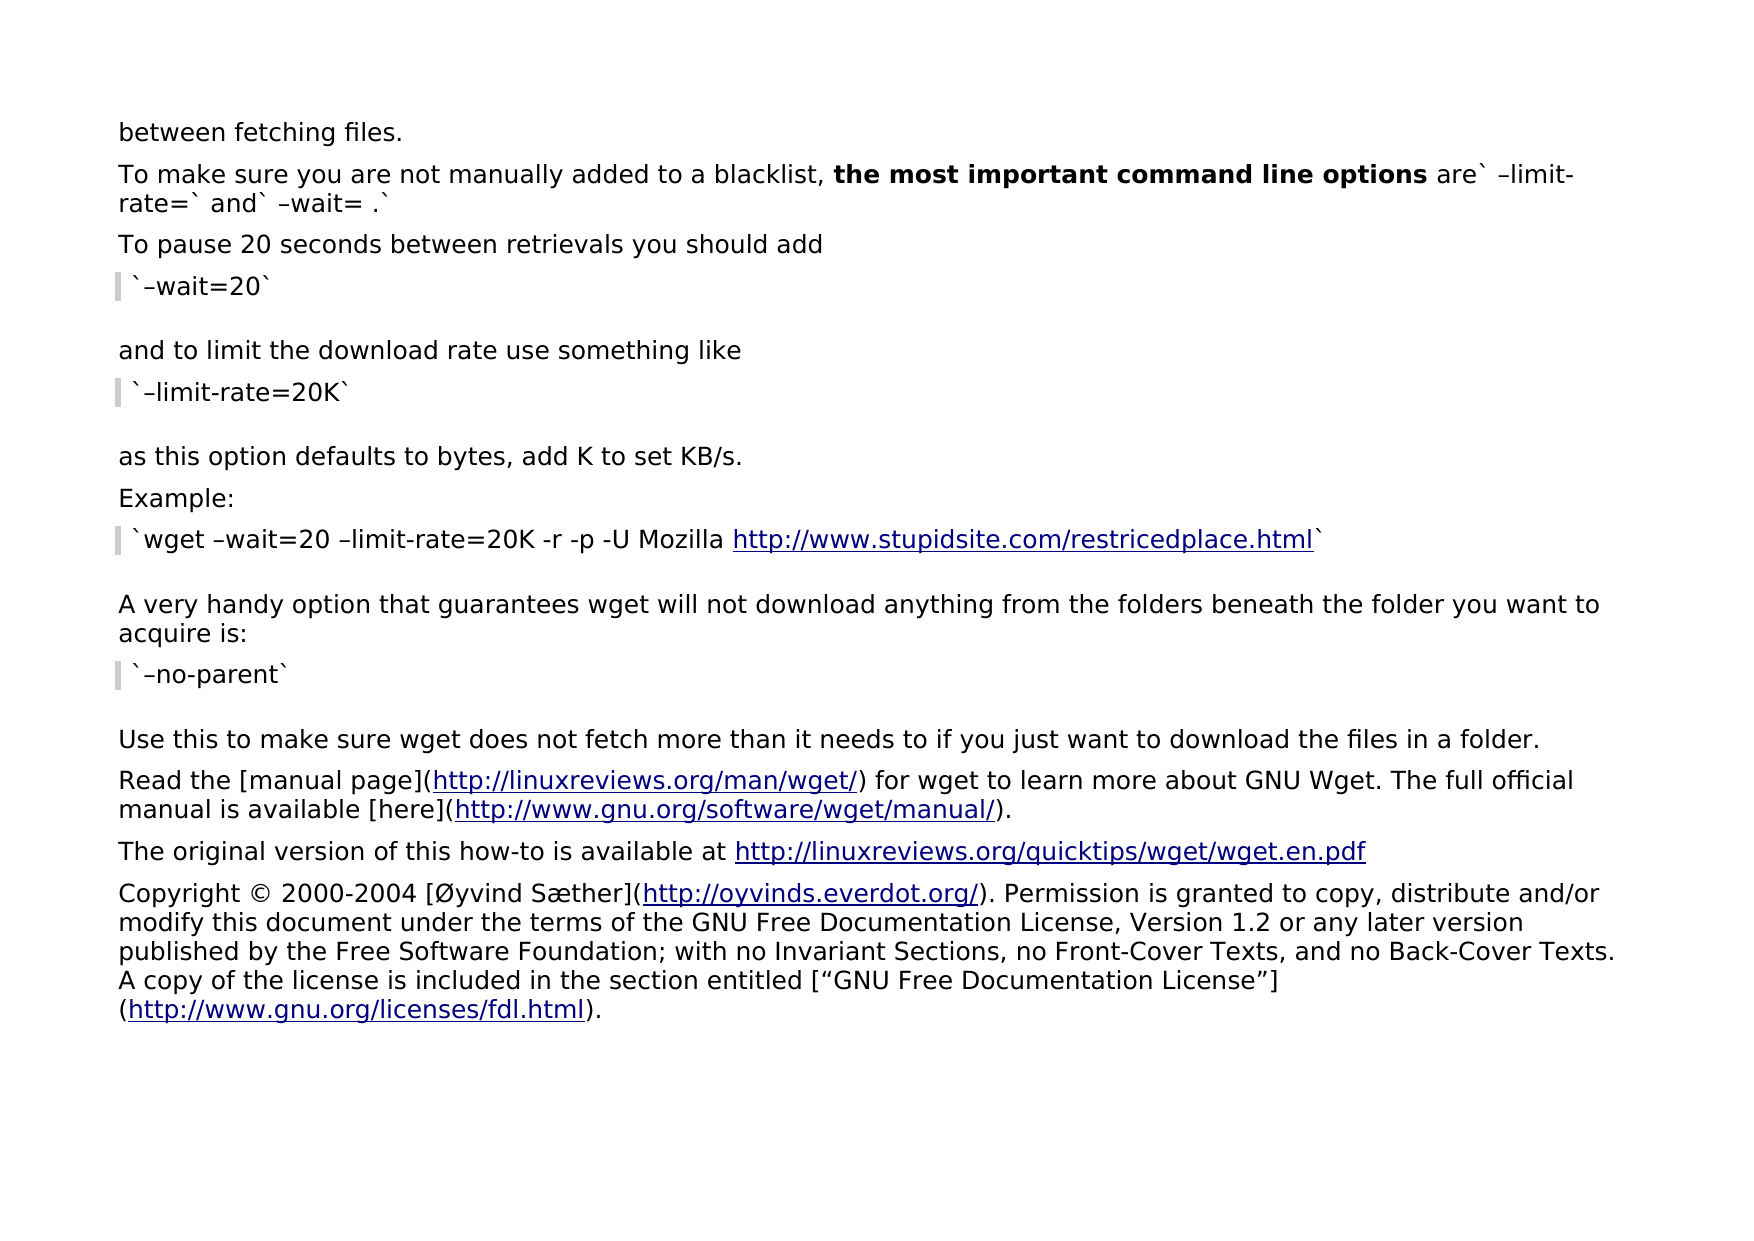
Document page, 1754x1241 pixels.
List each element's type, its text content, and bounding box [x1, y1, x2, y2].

table_header `–no-parent` [121, 661, 1636, 690]
text as this option defaults to bytes, add K to set KB/s. [118, 442, 1636, 471]
table_header `–limit-rate=20K` [121, 378, 1636, 407]
text Copyright © 2000-2004 [Øyvind Sæther](http://oyvinds.everdot.org/). Permission is granted to copy, distribute and/or modify this document under the terms of the GNU Free Documentation License, Version 1.2 or any later version published by the Free Software Foundation; with no Invariant Sections, no Front-Cover Texts, and no Back-Cover Texts. A copy of the license is included in the section entitled [“GNU Free Documentation License”](http://www.gnu.org/licenses/fdl.html). [118, 879, 1636, 1025]
text The original version of this how-to is available at http://linuxreviews.org/quicktips/wget/wget.en.pdf [118, 837, 1636, 866]
text Example: [118, 484, 1636, 513]
text A very handy option that guarantees wget will not download anything from the folders beneath the folder you want to acquire is: [118, 590, 1636, 648]
text between fetching files. [118, 118, 1636, 147]
text To make sure you are not manually added to a blacklist, the most important command line options are` –limit-rate=` and` –wait= .` [118, 160, 1636, 218]
text and to limit the download rate use something like [118, 336, 1636, 366]
text Use this to make sure wget does not fetch more than it needs to if you just want to download the files in a folder. [118, 725, 1636, 754]
text Read the [manual page](http://linuxreviews.org/man/wget/) for wget to learn more about GNU Wget. The full official manual is available [here](http://www.gnu.org/software/wget/manual/). [118, 766, 1636, 825]
table_header `wget –wait=20 –limit-rate=20K -r -p -U Mozilla http://www.stupidsite.com/restricedplace.html` [121, 526, 1636, 555]
text To pause 20 seconds between retrievals you should add [118, 231, 1636, 260]
table_header `–wait=20` [121, 272, 1636, 301]
